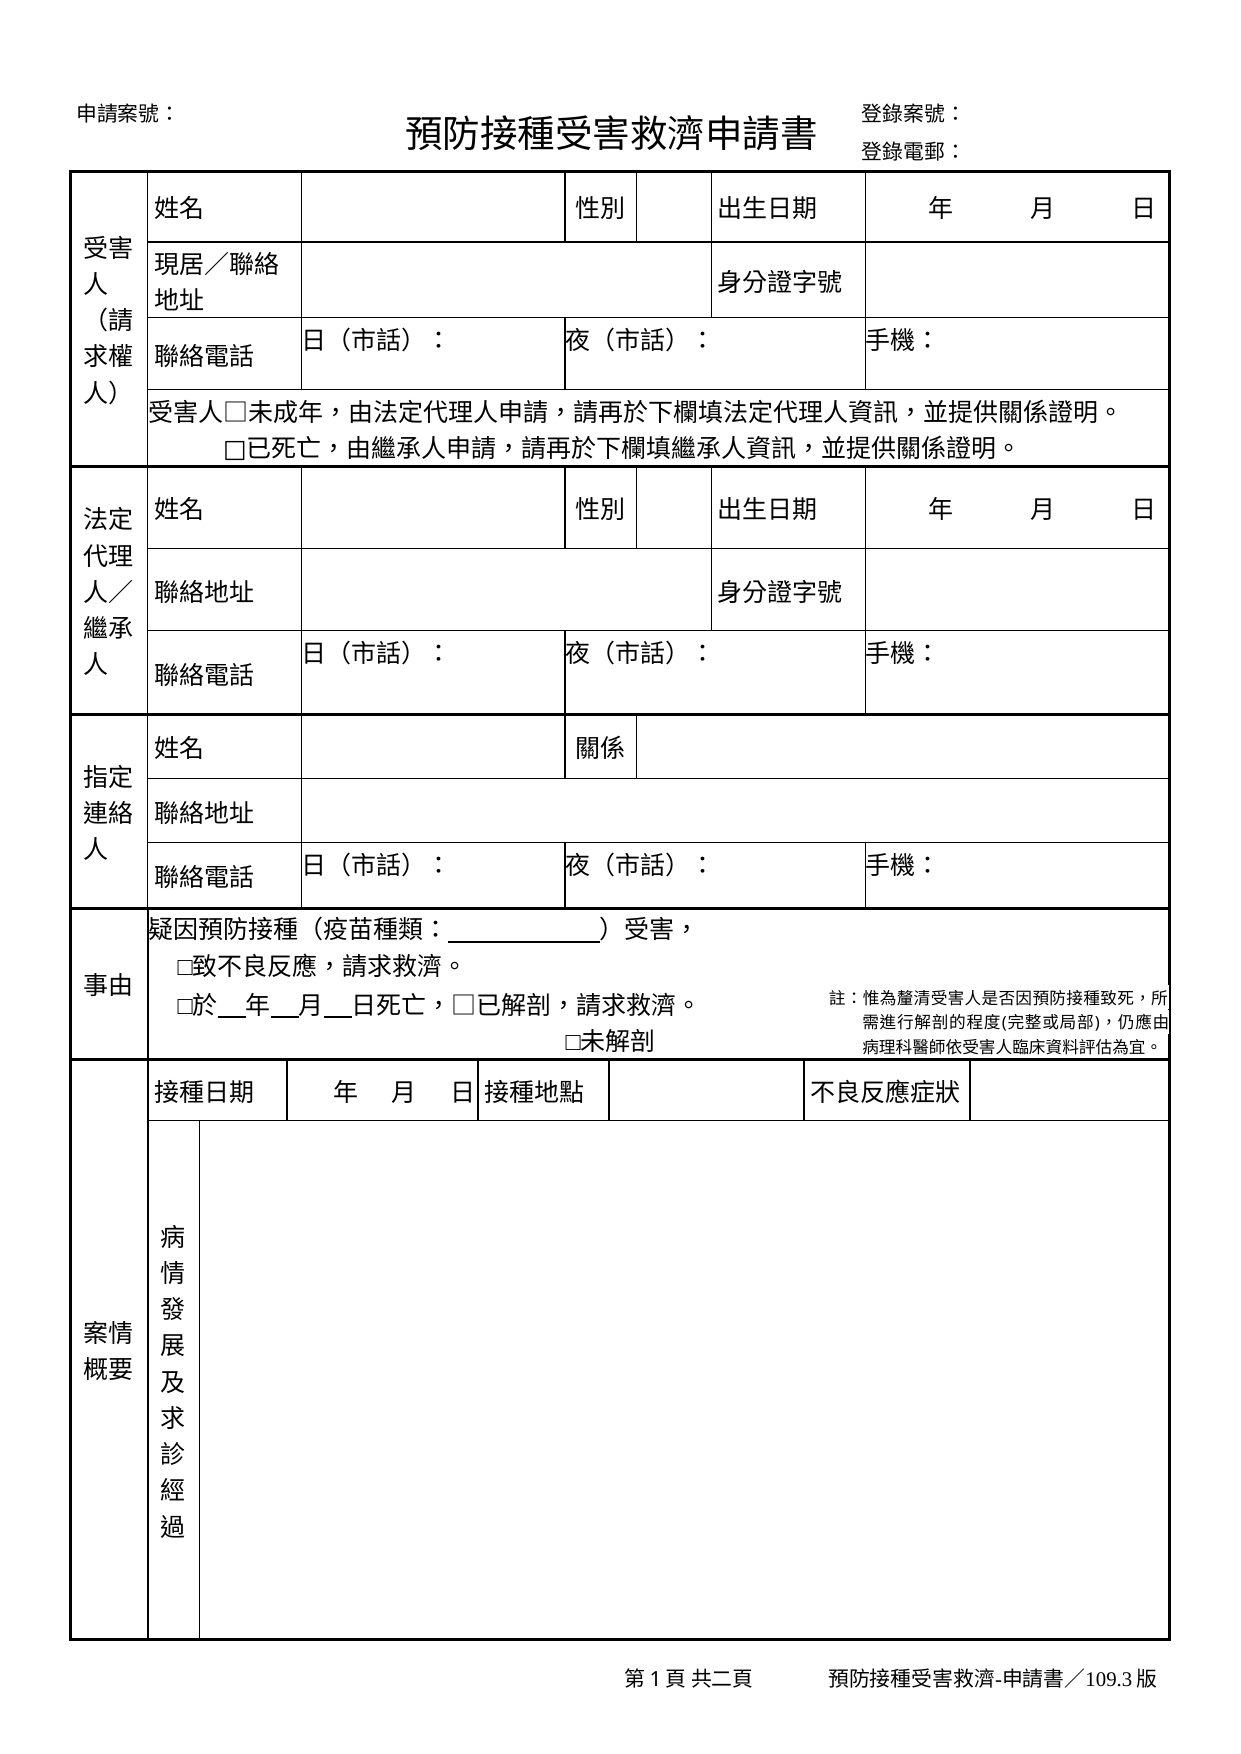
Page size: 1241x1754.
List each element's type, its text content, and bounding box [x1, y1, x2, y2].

table_header [966, 173, 1017, 241]
table_cell [866, 468, 916, 547]
table_cell [966, 468, 1017, 547]
table_cell 姓名 [148, 468, 301, 547]
table_cell [1068, 468, 1118, 547]
table_header [969, 93, 1171, 131]
table_cell 聯絡電話 [148, 631, 301, 713]
table_cell 聯絡電話 [148, 843, 301, 907]
table_cell 病情發展及求診經過 [149, 1121, 199, 1637]
table_cell 日（市話）： [302, 843, 564, 907]
table_header [1068, 173, 1118, 241]
table_cell 日（市話）： [302, 318, 564, 389]
table_cell 身分證字號 [712, 243, 865, 317]
table_cell 事由 [72, 910, 147, 1058]
table_cell [610, 1061, 803, 1120]
table_header [187, 93, 364, 169]
table_cell [637, 468, 711, 547]
table_cell [302, 779, 1168, 842]
table_cell [866, 549, 1168, 630]
table_cell 年 [916, 468, 966, 547]
table_cell 性別 [566, 468, 636, 547]
table_cell [200, 1121, 1168, 1637]
table_cell 聯絡地址 [148, 549, 301, 630]
table_cell 日（市話）： [302, 631, 564, 713]
table_cell 現居／聯絡地址 [148, 243, 301, 317]
table_cell 年 [331, 1061, 360, 1120]
table_header 年 [916, 173, 966, 241]
table_header [637, 173, 711, 241]
table_header 登錄案號： [859, 93, 969, 131]
table_header 出生日期 [712, 173, 865, 241]
table_cell 案情概要 [72, 1061, 147, 1637]
table_cell 指定連絡人 [72, 716, 147, 907]
table_cell 疑因預防接種（疫苗種類： ）受害， □致不良反應，請求救濟。 [149, 910, 1168, 982]
table_cell [866, 243, 1168, 317]
table_cell [302, 243, 711, 317]
table_cell 登錄電郵： [859, 131, 969, 169]
table_header 預防接種受害救濟申請書 [364, 93, 859, 169]
table_header 申請案號： [70, 93, 187, 169]
table_cell 手機： [866, 843, 1168, 907]
table_cell [419, 1061, 448, 1120]
table_cell [637, 716, 1168, 778]
table_cell [302, 468, 564, 547]
table_cell 聯絡電話 [148, 318, 301, 389]
table_cell 關係 [566, 716, 636, 778]
table_header 月 [1017, 173, 1068, 241]
table_cell 註：惟為釐清受害人是否因預防接種致死，所需進行解剖的程度(完整或局部)，仍應由病理科醫師依受害人臨床資料評估為宜。 [829, 982, 1168, 1058]
table_cell [288, 1061, 331, 1120]
table_cell 夜（市話）： [566, 631, 865, 713]
table_cell [969, 131, 1171, 169]
table_cell [302, 716, 564, 778]
table_cell [971, 1061, 1168, 1120]
table_cell 法定代理人／繼承人 [72, 468, 147, 713]
table_cell 受害人□未成年，由法定代理人申請，請再於下欄填法定代理人資訊，並提供關係證明。 □已死亡，由繼承人申請，請再於下欄填繼承人資訊，並提供關係證明。 [148, 390, 1168, 465]
table_cell □於 年 月 日死亡，□已解剖，請求救濟。 □未解剖 [149, 982, 829, 1058]
table_header [302, 173, 564, 241]
table_cell 接種地點 [479, 1061, 608, 1120]
table_header 性別 [566, 173, 636, 241]
table_cell 夜（市話）： [566, 318, 865, 389]
table_header 日 [1118, 173, 1168, 241]
table_header [866, 173, 916, 241]
table_header 受害人（請求權人） [72, 173, 147, 465]
table_cell [360, 1061, 389, 1120]
table_cell [302, 549, 711, 630]
table_cell 月 [1017, 468, 1068, 547]
table_cell 月 [389, 1061, 419, 1120]
table_cell 日 [1118, 468, 1168, 547]
table_cell 夜（市話）： [566, 843, 865, 907]
table_cell 不良反應症狀 [805, 1061, 969, 1120]
table_cell 聯絡地址 [148, 779, 301, 842]
table_cell 姓名 [148, 716, 301, 778]
table_cell 身分證字號 [712, 549, 865, 630]
table_cell 日 [448, 1061, 477, 1120]
table_header 姓名 [148, 173, 301, 241]
table_cell 出生日期 [712, 468, 865, 547]
table_cell 手機： [866, 631, 1168, 713]
table_cell 接種日期 [149, 1061, 286, 1120]
table_cell 手機： [866, 318, 1168, 389]
